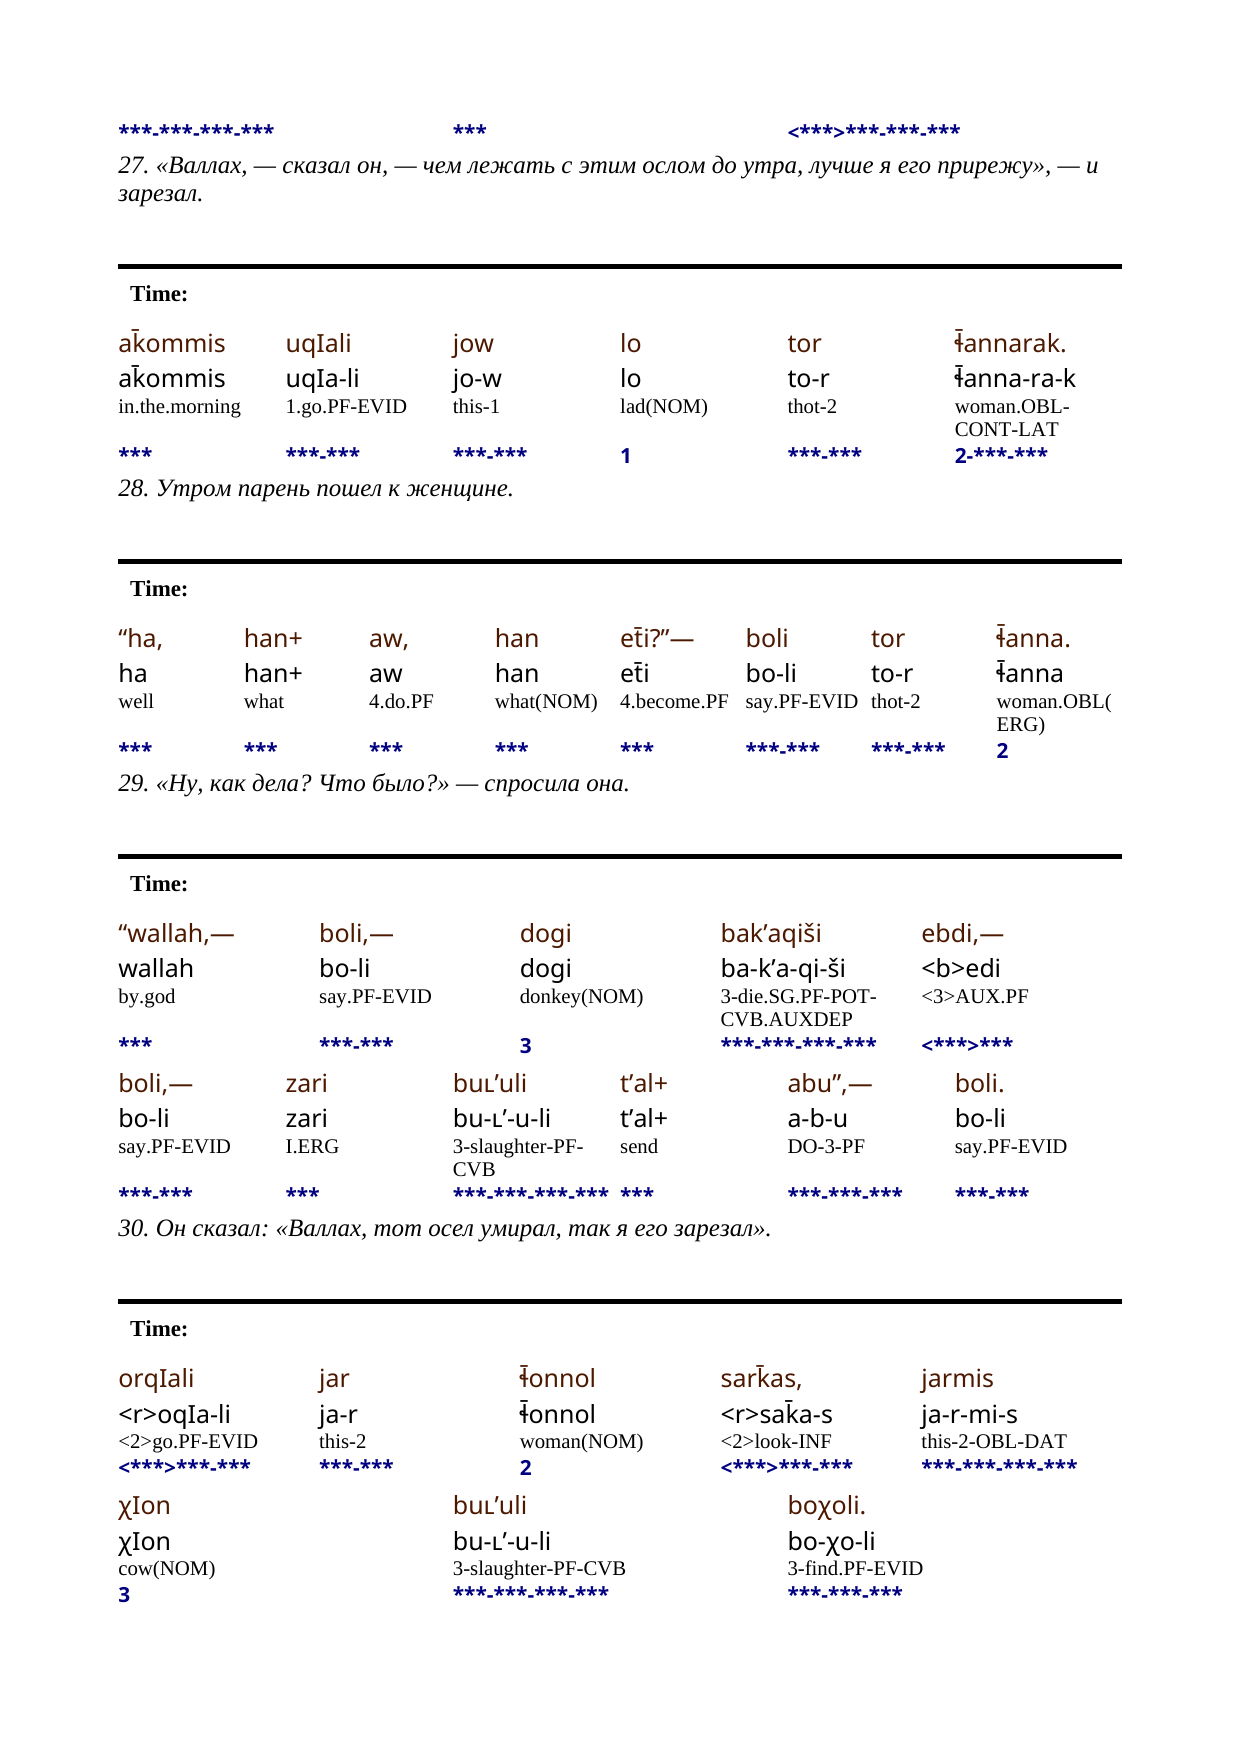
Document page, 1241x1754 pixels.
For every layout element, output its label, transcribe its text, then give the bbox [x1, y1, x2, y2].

table_cell *** [118, 736, 243, 764]
table_cell say.PF-EVID [955, 1135, 1122, 1181]
table_cell send [620, 1135, 787, 1181]
table_cell donkey(NOM) [520, 985, 720, 1031]
table_cell *** [453, 118, 787, 147]
text 30. Он сказал: «Валлах, тот осел умирал, так я его зарезал». [118, 1214, 1122, 1242]
table_cell ak̄ommis [118, 359, 285, 395]
table_cell bo-χo-li [787, 1522, 1122, 1557]
table_cell DO-3-PF [787, 1135, 954, 1181]
table_cell this-1 [453, 395, 620, 441]
table_cell ***-***-***-*** [921, 1453, 1122, 1482]
table_header jar [319, 1359, 519, 1395]
table_cell bo-li [319, 950, 519, 985]
table_cell han+ [244, 654, 369, 690]
table_cell bo-li [745, 654, 871, 690]
table_header lo [620, 324, 787, 359]
table_cell han [495, 654, 620, 690]
table_cell ba-kʼa-qi-ši [720, 950, 921, 985]
table_cell *** [118, 441, 285, 469]
table_cell bo-li [118, 1100, 285, 1135]
table_cell thot-2 [787, 395, 954, 441]
table_cell ***-***-*** [787, 1580, 1122, 1609]
table_cell woman(NOM) [520, 1430, 720, 1453]
table_cell 2 [996, 736, 1122, 764]
text 29. «Ну, как дела? Что было?» — спросила она. [118, 769, 1122, 797]
table_cell ***-***-***-*** [118, 118, 453, 147]
table_cell ha [118, 654, 243, 690]
table_cell say.PF-EVID [745, 690, 871, 736]
table_header boli,— [319, 914, 519, 949]
table_header han [495, 619, 620, 654]
table_cell <***>***-*** [118, 1453, 319, 1482]
table_cell 3-slaughter-PF-CVB [453, 1557, 787, 1580]
text 28. Утром парень пошел к женщине. [118, 474, 1122, 502]
table_cell ***-*** [745, 736, 871, 764]
table_header boχoli. [787, 1486, 1122, 1522]
table_cell aw [369, 654, 494, 690]
text 27. «Валлах, — сказал он, — чем лежать с этим ослом до утра, лучше я его прирежу», — и зарезал. [118, 151, 1122, 207]
table_cell ***-*** [319, 1453, 519, 1482]
table_cell <r>sak̄a-s [720, 1395, 921, 1430]
table_cell *** [620, 736, 745, 764]
table_cell 4.become.PF [620, 690, 745, 736]
table_cell ***-*** [871, 736, 996, 764]
table_header ɬ̄annarak. [955, 324, 1122, 359]
table_header aw, [369, 619, 494, 654]
table_cell 3 [118, 1580, 453, 1609]
table_cell lo [620, 359, 787, 395]
table_cell to-r [787, 359, 954, 395]
table_cell bo-li [955, 1100, 1122, 1135]
table_header sark̄as, [720, 1359, 921, 1395]
table_cell ***-*** [285, 441, 453, 469]
table_cell wallah [118, 950, 319, 985]
table_cell I.ERG [285, 1135, 453, 1181]
table_cell this-2 [319, 1430, 519, 1453]
table_cell dogi [520, 950, 720, 985]
table_header boli [745, 619, 871, 654]
table_cell this-2-OBL-DAT [921, 1430, 1122, 1453]
table_header jarmis [921, 1359, 1122, 1395]
table_cell 3-slaughter-PF-CVB [453, 1135, 620, 1181]
table_cell 1.go.PF-EVID [285, 395, 453, 441]
table_header tʼal+ [620, 1064, 787, 1099]
table_cell ***-*** [787, 441, 954, 469]
table_cell <2>look-INF [720, 1430, 921, 1453]
table_cell 2 [520, 1453, 720, 1482]
table_header orqӀali [118, 1359, 319, 1395]
table_cell ɬ̄onnol [520, 1395, 720, 1430]
table_cell 2-***-*** [955, 441, 1122, 469]
table_cell woman.OBL-CONT-LAT [955, 395, 1122, 441]
table_header tor [787, 324, 954, 359]
table_cell what(NOM) [495, 690, 620, 736]
table_cell bu-ʟʼ-u-li [453, 1100, 620, 1135]
table_cell 4.do.PF [369, 690, 494, 736]
table_cell <3>AUX.PF [921, 985, 1122, 1031]
table_cell ***-*** [118, 1181, 285, 1210]
table_header ɬ̄onnol [520, 1359, 720, 1395]
text Time: [118, 269, 1122, 318]
table_cell ja-r-mi-s [921, 1395, 1122, 1430]
table_cell 3-find.PF-EVID [787, 1557, 1122, 1580]
table_cell say.PF-EVID [118, 1135, 285, 1181]
table_header boli,— [118, 1064, 285, 1099]
table_cell ***-*** [453, 441, 620, 469]
table_header tor [871, 619, 996, 654]
table_cell ɬ̄anna [996, 654, 1122, 690]
text Time: [118, 564, 1122, 613]
table_cell et̄i [620, 654, 745, 690]
table_cell ɬ̄anna-ra-k [955, 359, 1122, 395]
table_cell *** [285, 1181, 453, 1210]
table_header “wallah,— [118, 914, 319, 949]
table_cell ***-*** [955, 1181, 1122, 1210]
table_header boli. [955, 1064, 1122, 1099]
text Time: [118, 859, 1122, 908]
table_cell by.god [118, 985, 319, 1031]
table_header ebdi,— [921, 914, 1122, 949]
text Time: [118, 1304, 1122, 1353]
table_cell 3-die.SG.PF-POT-CVB.AUXDEP [720, 985, 921, 1031]
table_header dogi [520, 914, 720, 949]
table_header buʟʼuli [453, 1064, 620, 1099]
table_cell 3 [520, 1031, 720, 1059]
table_header et̄i?”— [620, 619, 745, 654]
table_cell ***-***-***-*** [720, 1031, 921, 1059]
table_cell <2>go.PF-EVID [118, 1430, 319, 1453]
table_header jow [453, 324, 620, 359]
table_header “ha, [118, 619, 243, 654]
table_cell χӀon [118, 1522, 453, 1557]
table_cell ***-***-*** [787, 1181, 954, 1210]
table_cell bu-ʟʼ-u-li [453, 1522, 787, 1557]
table_cell uqӀa-li [285, 359, 453, 395]
table_header abu”,— [787, 1064, 954, 1099]
table_cell ***-*** [319, 1031, 519, 1059]
table_cell cow(NOM) [118, 1557, 453, 1580]
table_cell in.the.morning [118, 395, 285, 441]
table_cell <***>*** [921, 1031, 1122, 1059]
table_cell <***>***-***-*** [787, 118, 1122, 147]
table_header zari [285, 1064, 453, 1099]
table_cell well [118, 690, 243, 736]
table_cell thot-2 [871, 690, 996, 736]
table_header buʟʼuli [453, 1486, 787, 1522]
table_cell ***-***-***-*** [453, 1181, 620, 1210]
table_header bakʼaqiši [720, 914, 921, 949]
table_header uqӀali [285, 324, 453, 359]
table_cell *** [244, 736, 369, 764]
table_header χӀon [118, 1486, 453, 1522]
table_cell jo-w [453, 359, 620, 395]
table_cell <***>***-*** [720, 1453, 921, 1482]
table_cell tʼal+ [620, 1100, 787, 1135]
table_cell lad(NOM) [620, 395, 787, 441]
table_cell to-r [871, 654, 996, 690]
table_cell woman.OBL(ERG) [996, 690, 1122, 736]
table_header ɬ̄anna. [996, 619, 1122, 654]
table_cell zari [285, 1100, 453, 1135]
table_cell say.PF-EVID [319, 985, 519, 1031]
table_cell 1 [620, 441, 787, 469]
table_header han+ [244, 619, 369, 654]
table_cell *** [369, 736, 494, 764]
table_cell a-b-u [787, 1100, 954, 1135]
table_cell <b>edi [921, 950, 1122, 985]
table_cell ***-***-***-*** [453, 1580, 787, 1609]
table_header ak̄ommis [118, 324, 285, 359]
table_cell *** [495, 736, 620, 764]
table_cell what [244, 690, 369, 736]
table_cell *** [620, 1181, 787, 1210]
table_cell *** [118, 1031, 319, 1059]
table_cell <r>oqӀa-li [118, 1395, 319, 1430]
table_cell ja-r [319, 1395, 519, 1430]
